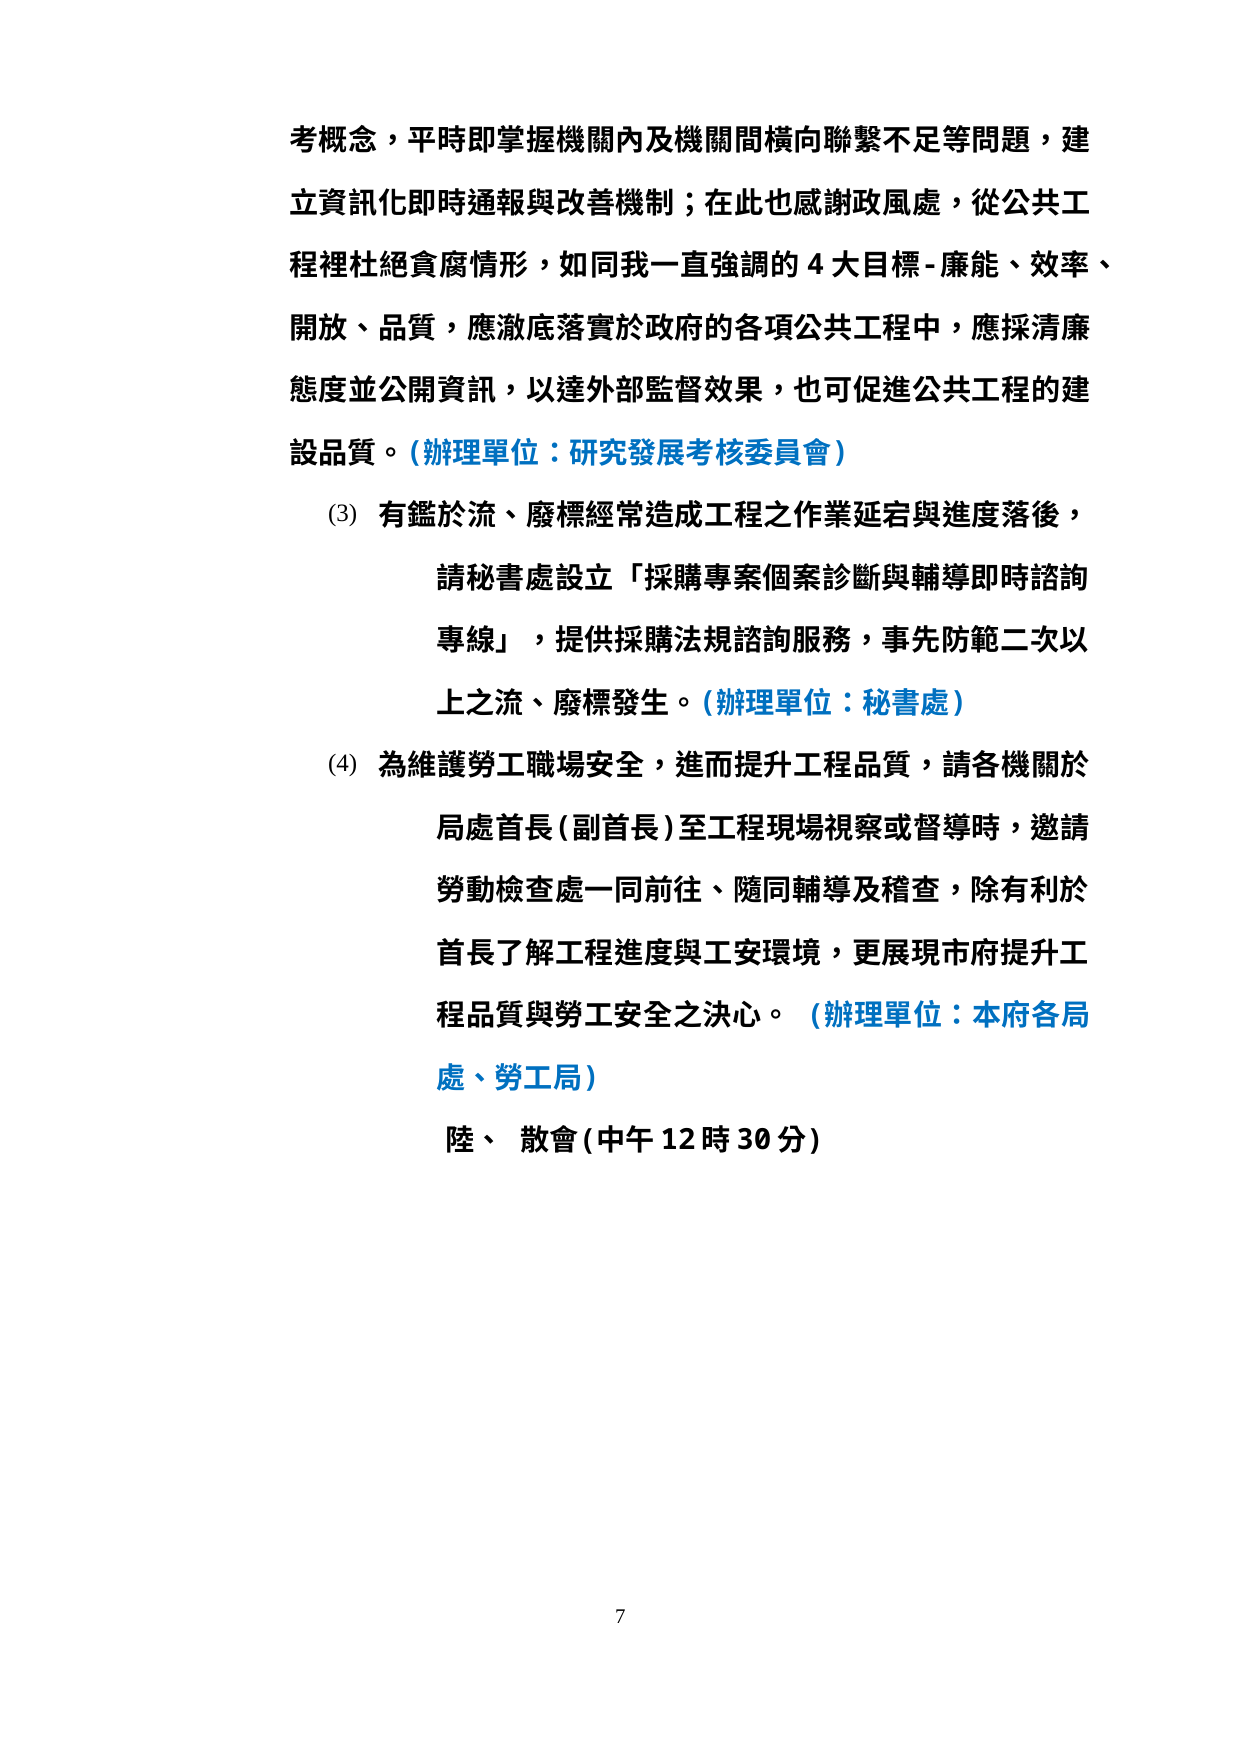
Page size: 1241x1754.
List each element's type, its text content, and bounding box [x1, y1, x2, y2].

list 散會(中午12時30分) [445, 1096, 1090, 1159]
list 請標案進度管制小組加強輔導落後標案，採走動式工程標案管考概念，平時即掌握機關內及機關間橫向聯繫不足等問題，建立資訊化即時通報與改善機制；在此也感謝政風處，從公共工程裡杜絕貪腐情形，如同我一直強調的4大目標-廉能、效率、開放、品質，應澈底落實於政府的各項公共工程中，應採清廉態度並公開資訊，以達外部監督效果，也可促進公共工程的建設品質。(辦理單位：研究發展考核委員會) [239, 96, 1090, 471]
list 為維護勞工職場安全，進而提升工程品質，請各機關於局處首長(副首長)至工程現場視察或督導時，邀請勞動檢查處一同前往、隨同輔導及稽查，除有利於首長了解工程進度與工安環境，更展現市府提升工程品質與勞工安全之決心。 (辦理單位：本府各局處、勞工局) [328, 721, 1090, 1096]
list 有鑑於流、廢標經常造成工程之作業延宕與進度落後，請秘書處設立「採購專案個案診斷與輔導即時諮詢專線」，提供採購法規諮詢服務，事先防範二次以上之流、廢標發生。(辦理單位：秘書處) [328, 471, 1090, 721]
